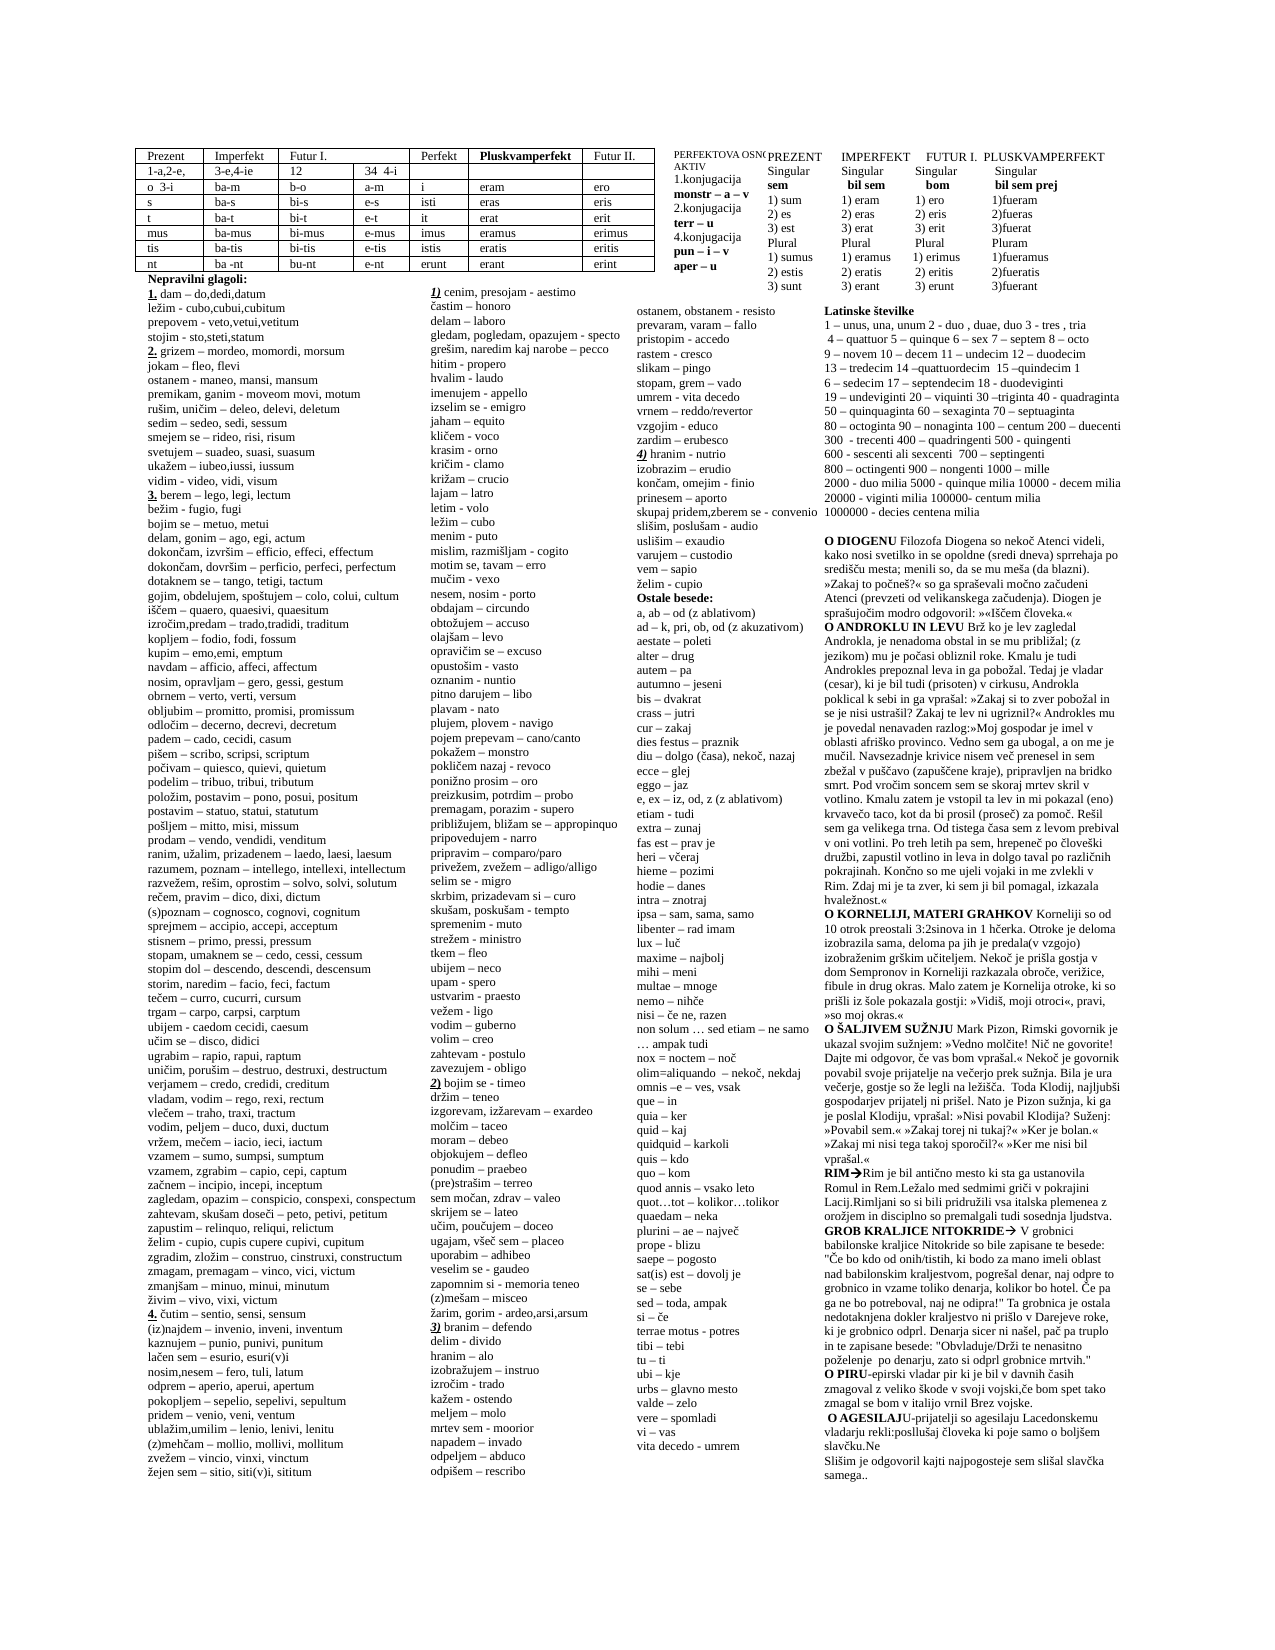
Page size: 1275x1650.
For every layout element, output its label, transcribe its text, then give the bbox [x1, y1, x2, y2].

text izgorevam, izžarevam – exardeo [430, 1104, 633, 1118]
text postavim – statuo, statui, statutum [148, 804, 429, 818]
text se – sebe [637, 1281, 821, 1295]
text vladam, vodim – rego, rexi, rectum [148, 1091, 429, 1106]
text maxime – najbolj [637, 950, 821, 965]
text (s)poznam – cognosco, cognovi, cognitum [148, 904, 429, 919]
text mrtev sem - moorior [430, 1420, 633, 1435]
text dokončam, izvršim – efficio, effeci, effectum [148, 545, 429, 559]
table_cell [410, 164, 468, 178]
text pojem prepevam – cano/canto [430, 730, 633, 745]
table_cell ero [583, 180, 654, 194]
text ecce – glej [637, 763, 821, 778]
text molčim – taceo [430, 1118, 633, 1133]
text nox = noctem – noč [637, 1051, 821, 1065]
text izselim se - emigro [430, 400, 633, 414]
text pripovedujem - narro [430, 831, 633, 845]
text počivam – quiesco, quievi, quietum [148, 761, 429, 775]
table_cell tis [136, 241, 203, 256]
text (iz)najdem – invenio, inveni, inventum [148, 1321, 429, 1336]
text svetujem – suadeo, suasi, suasum [148, 444, 429, 459]
text si – če [637, 1310, 821, 1324]
table_cell ba-s [204, 195, 278, 209]
text pišem – scribo, scripsi, scriptum [148, 746, 429, 761]
text tečem – curro, cucurri, cursum [148, 991, 429, 1005]
text začnem – incipio, incepi, inceptum [148, 1178, 429, 1192]
text 4 – quattuor 5 – quinque 6 – sex 7 – septem 8 – octo [824, 332, 1121, 347]
text quid – kaj [637, 1123, 821, 1137]
text zahtevam, skušam doseči – peto, petivi, petitum [148, 1206, 429, 1221]
text eggo – jaz [637, 778, 821, 792]
table_cell nt [136, 257, 203, 271]
text terrae motus - potres [637, 1324, 821, 1338]
text 1) cenim, presojam - aestimo [430, 285, 633, 299]
text nisi – če ne, razen [637, 1008, 821, 1022]
text dotaknem se – tango, tetigi, tactum [148, 574, 429, 588]
text skupaj pridem,zberem se - convenio [637, 505, 821, 519]
text pridem – venio, veni, ventum [148, 1408, 429, 1422]
text častim – honoro [430, 299, 633, 313]
table_cell i [410, 180, 468, 194]
text odprem – aperio, aperui, apertum [148, 1379, 429, 1393]
table_cell mus [136, 226, 203, 240]
text zmagam, premagam – vinco, vici, victum [148, 1264, 429, 1278]
text 4) hranim - nutrio [637, 447, 821, 462]
text e, ex – iz, od, z (z ablativom) [637, 792, 821, 807]
text O ŠALJIVEM SUŽNJU Mark Pizon, Rimski govornik je ukazal svojim sužnjem: »Vedno molčite! Nič ne govorite!Dajte mi odgovor, če vas bom vprašal.« Nekoč je govornik povabil svoje prijatelje na večerjo prek sužnja. Bila je ura večerje, gostje so že legli na ležišča. Toda Klodij, najljubši gospodarjev prijatelj ni prišel. Nato je Pizon sužnja, ki ga je poslal Klodiju, vprašal: »Nisi povabil Klodija? Suženj: »Povabil sem.« »Zakaj torej ni tukaj?« »Ker je bolan.« »Zakaj mi nisi tega takoj sporočil?« »Ker me nisi bil vprašal.« [824, 1022, 1121, 1166]
table_cell o 3-i [136, 180, 203, 194]
text obljubim – promitto, promisi, promissum [148, 703, 429, 718]
text 6 – sedecim 17 – septendecim 18 - duodeviginti [824, 375, 1121, 390]
text tu – ti [637, 1353, 821, 1367]
text vrnem – reddo/revertor [637, 404, 821, 418]
text zapustim – relinquo, reliqui, relictum [148, 1221, 429, 1235]
text razumem, poznam – intellego, intellexi, intellectum [148, 861, 429, 876]
text skušam, poskušam - tempto [430, 903, 633, 917]
table_cell ba-tis [204, 241, 278, 256]
table_cell imus [410, 226, 468, 240]
text saepe – pogosto [637, 1252, 821, 1267]
text navdam – afficio, affeci, affectum [148, 660, 429, 674]
table_cell ba-t [204, 210, 278, 225]
text uslišim – exaudio [637, 533, 821, 548]
text ostanem, obstanem - resisto [637, 303, 821, 318]
text skrbim, prizadevam si – curo [430, 888, 633, 903]
text plurini – ae – največ [637, 1223, 821, 1238]
text 2. grizem – mordeo, momordi, morsum [148, 344, 429, 358]
text hodie – danes [637, 878, 821, 893]
text O KORNELIJI, MATERI GRAHKOV Korneliji so od 10 otrok preostali 3:2sinova in 1 hčerka. Otroke je deloma izobrazila sama, deloma pa jih je predala(v vzgojo) izobraženim grškim učiteljem. Nekoč je prišla gostja v dom Sempronov in Korneliji razkazala obroče, verižice, fibule in drug okras. Malo zatem je Kornelija otroke, ki so prišli iz šole pokazala gostji: »Vidiš, moji otroci«, pravi, »so moj okras.« [824, 907, 1121, 1022]
text ukažem – iubeo,iussi, iussum [148, 459, 429, 473]
text lačen sem – esurio, esuri(v)i [148, 1350, 429, 1364]
text tkem – fleo [430, 946, 633, 960]
text vzamem, zgrabim – capio, cepi, captum [148, 1163, 429, 1178]
text želim - cupio, cupis cupere cupivi, cupitum [148, 1235, 429, 1249]
text O AGESILAJU-prijatelji so agesilaju Lacedonskemu vladarju rekli:posllušaj človeka ki poje samo o boljšem slavčku.Ne [824, 1410, 1121, 1453]
text obtožujem – accuso [430, 615, 633, 630]
text quod annis – vsako leto [637, 1180, 821, 1195]
text stisnem – primo, pressi, pressum [148, 933, 429, 948]
text quo – kom [637, 1166, 821, 1180]
text mislim, razmišljam - cogito [430, 543, 633, 558]
text 9 – novem 10 – decem 11 – undecim 12 – duodecim [824, 347, 1121, 361]
text vi – vas [637, 1425, 821, 1439]
text urbs – glavno mesto [637, 1382, 821, 1396]
text zahtevam - postulo [430, 1047, 633, 1061]
text nosim,nesem – fero, tuli, latum [148, 1364, 429, 1379]
text quidquid – karkoli [637, 1137, 821, 1152]
table_cell a-m [354, 180, 409, 194]
text ranim, užalim, prizadenem – laedo, laesi, laesum [148, 847, 429, 861]
text fas est – prav je [637, 835, 821, 850]
text ugrabim – rapio, rapui, raptum [148, 1048, 429, 1063]
table_header Futur I. [279, 149, 409, 163]
text rušim, uničim – deleo, delevi, deletum [148, 401, 429, 416]
text olajšam – levo [430, 630, 633, 644]
text kopljem – fodio, fodi, fossum [148, 631, 429, 646]
text izobrazim – erudio [637, 462, 821, 476]
table_cell bi-tis [279, 241, 353, 256]
text (z)mehčam – mollio, mollivi, mollitum [148, 1436, 429, 1451]
text zardim – erubesco [637, 433, 821, 447]
text quot…tot – kolikor…tolikor [637, 1195, 821, 1209]
text vidim - video, vidi, visum [148, 473, 429, 488]
text autumno – jeseni [637, 677, 821, 692]
text vodim, peljem – duco, duxi, ductum [148, 1120, 429, 1134]
text sprejmem – accipio, accepi, acceptum [148, 919, 429, 933]
table_header Pluskvamperfekt [469, 149, 582, 163]
text strežem - ministro [430, 932, 633, 946]
text zapomnim si - memoria teneo [430, 1277, 633, 1291]
text kažem - ostendo [430, 1392, 633, 1406]
text alter – drug [637, 648, 821, 663]
text prepovem - veto,vetui,vetitum [148, 315, 429, 329]
text imenujem - appello [430, 385, 633, 400]
text ustvarim - praesto [430, 989, 633, 1003]
text križam – crucio [430, 472, 633, 486]
text nosim, opravljam – gero, gessi, gestum [148, 674, 429, 689]
text O ANDROKLU IN LEVU Brž ko je lev zagledal Androkla, je nenadoma obstal in se mu približal; (z jezikom) mu je počasi obliznil roke. Kmalu je tudi Androkles prepoznal leva in ga pobožal. Tedaj je vladar (cesar), ki je bil tudi (prisoten) v cirkusu, Androkla poklical k sebi in ga vprašal: »Zakaj si to zver pobožal in se je nisi ustrašil? Zakaj te lev ni ugriznil?« Androkles mu je povedal nenavaden razlog:»Moj gospodar je imel v oblasti afriško provinco. Vedno sem ga ubogal, a on me je mučil. Navsezadnje krivice nisem več prenesel in sem zbežal v puščavo (zapuščene kraje), pripravljen na bridko smrt. Pod vročim soncem sem se skoraj mrtev skril v votlino. Kmalu zatem je vstopil ta lev in mi pokazal (eno) krvavečo taco, kot da bi prosil (proseč) za pomoč. Rešil sem ga velikega trna. Od tistega časa sem z levom prebival v oni votlini. Po treh letih pa sem, hrepeneč po človeški družbi, zapustil votlino in leva in dolgo taval po različnih pokrajinah. Končno so me ujeli vojaki in me zvlekli v Rim. Zdaj mi je ta zver, ki sem ji bil pomagal, izkazala hvaležnost.« [824, 620, 1121, 907]
text zavezujem - obligo [430, 1061, 633, 1075]
text stopim dol – descendo, descendi, descensum [148, 962, 429, 976]
text selim se - migro [430, 874, 633, 888]
text krasim - orno [430, 443, 633, 457]
text meljem – molo [430, 1406, 633, 1420]
text opravičim se – excuso [430, 644, 633, 658]
text upam - spero [430, 975, 633, 989]
text kličem - voco [430, 428, 633, 443]
text non solum … sed etiam – ne samo … ampak tudi [637, 1022, 821, 1051]
text omnis –e – ves, vsak [637, 1080, 821, 1094]
text odločim – decerno, decrevi, decretum [148, 718, 429, 732]
text vežem - ligo [430, 1003, 633, 1018]
table_header Imperfekt [204, 149, 278, 163]
text slišim, poslušam - audio [637, 519, 821, 533]
text sedim – sedeo, sedi, sessum [148, 416, 429, 430]
table_cell eras [469, 195, 582, 209]
text 600 - sescenti ali sexcenti 700 – septingenti [824, 447, 1121, 462]
text mučim - vexo [430, 572, 633, 587]
table_cell erant [469, 257, 582, 271]
text držim – teneo [430, 1090, 633, 1104]
text mihi – meni [637, 965, 821, 979]
text vere – spomladi [637, 1410, 821, 1425]
text (pre)strašim – terreo [430, 1176, 633, 1190]
text storim, naredim – facio, feci, factum [148, 976, 429, 991]
text Nepravilni glagoli: [148, 272, 672, 286]
table_cell e-mus [354, 226, 409, 240]
text ležim – cubo [430, 515, 633, 529]
table_cell eram [469, 180, 582, 194]
text ležim - cubo,cubui,cubitum [148, 301, 429, 315]
text vržem, mečem – iacio, ieci, iactum [148, 1134, 429, 1149]
text nemo – nihče [637, 993, 821, 1008]
text diu – dolgo (časa), nekoč, nazaj [637, 749, 821, 763]
text kričim - clamo [430, 457, 633, 472]
table_cell eramus [469, 226, 582, 240]
table_cell ba-m [204, 180, 278, 194]
text GROB KRALJICE NITOKRIDE V grobnici babilonske kraljice Nitokride so bile zapisane te besede: "Če bo kdo od onih/tistih, ki bodo za mano imeli oblast nad babilonskim kraljestvom, pogrešal denar, naj odpre to grobnico in vzame toliko denarja, kolikor bo hotel. Če pa ga ne bo potreboval, naj ne odipra!" Ta grobnica je ostala nedotaknjena dokler kraljestvo ni prišlo v Darejeve roke, ki je grobnico odprl. Denarja sicer ni našel, pač pa truplo in te zapisane besede: "Obvladuje/Drži te nenasitno poželenje po denarju, zato si odprl grobnice mrtvih." [824, 1223, 1121, 1367]
text hitim - propero [430, 357, 633, 371]
text preizkusim, potrdim – probo [430, 788, 633, 802]
text želim - cupio [637, 577, 821, 591]
text crass – jutri [637, 706, 821, 720]
text slikam – pingo [637, 361, 821, 375]
text sed – toda, ampak [637, 1295, 821, 1310]
text ubijem – neco [430, 960, 633, 975]
text [635, 1465, 823, 1479]
table_cell eritis [583, 241, 654, 256]
table_cell isti [410, 195, 468, 209]
table_cell [469, 164, 582, 178]
text dies festus – praznik [637, 735, 821, 749]
text nesem, nosim - porto [430, 587, 633, 601]
text stojim - sto,steti,statum [148, 329, 429, 344]
text grešim, naredim kaj narobe – pecco [430, 342, 633, 357]
text quia – ker [637, 1108, 821, 1123]
text zagledam, opazim – conspicio, conspexi, conspectum [148, 1192, 429, 1206]
text 2000 - duo milia 5000 - quinque milia 10000 - decem milia 20000 - viginti milia 100000- centum milia [824, 476, 1121, 505]
text delam, gonim – ago, egi, actum [148, 531, 429, 545]
text autem – pa [637, 663, 821, 677]
text lux – luč [637, 936, 821, 950]
text podelim – tribuo, tribui, tributum [148, 775, 429, 789]
text žarim, gorim - ardeo,arsi,arsum [430, 1305, 633, 1320]
text prodam – vendo, vendidi, venditum [148, 833, 429, 847]
table_cell erat [469, 210, 582, 225]
text odpišem – rescribo [430, 1463, 633, 1478]
text plujem, plovem - navigo [430, 716, 633, 730]
text pokličem nazaj - revoco [430, 759, 633, 773]
table_cell e-t [354, 210, 409, 225]
text gledam, pogledam, opazujem - specto [430, 328, 633, 342]
text razvežem, rešim, oprostim – solvo, solvi, solutum [148, 876, 429, 890]
text veselim se - gaudeo [430, 1262, 633, 1277]
text RIMRim je bil antično mesto ki sta ga ustanovila Romul in Rem.Ležalo med sedmimi griči v pokrajini Lacij.Rimljani so si bili pridružili vsa italska plemenea z orožjem in disciplno so premalgali tudi sosednja ljudstva. [824, 1166, 1121, 1223]
text letim - volo [430, 500, 633, 515]
text vem – sapio [637, 562, 821, 577]
table_cell ba-mus [204, 226, 278, 240]
text aestate – poleti [637, 634, 821, 648]
text heri – včeraj [637, 850, 821, 864]
table_cell e-s [354, 195, 409, 209]
text 1. dam – do,dedi,datum [148, 286, 429, 301]
text ipsa – sam, sama, samo [637, 907, 821, 922]
text etiam - tudi [637, 807, 821, 821]
text opustošim - vasto [430, 658, 633, 673]
text que – in [637, 1094, 821, 1108]
text O DIOGENU Filozofa Diogena so nekoč Atenci videli, kako nosi svetilko in se opoldne (sredi dneva) sprrehaja po središču mesta; menili so, da se mu meša (da blazni). »Zakaj to počneš?« so ga spraševali močno začudeni Atenci (prevzeti od velikanskega začudenja). Diogen je sprašujočim modro odgovoril: »«Iščem človeka.« [824, 533, 1121, 620]
text umrem - vita decedo [637, 390, 821, 404]
text sat(is) est – dovolj je [637, 1267, 821, 1281]
text 50 – quinquaginta 60 – sexaginta 70 – septuaginta [824, 404, 1121, 418]
text multae – mnoge [637, 979, 821, 993]
text objokujem – defleo [430, 1147, 633, 1162]
text obrnem – verto, verti, versum [148, 689, 429, 703]
text ubi – kje [637, 1367, 821, 1382]
text verjamem – credo, credidi, creditum [148, 1077, 429, 1091]
table_cell s [136, 195, 203, 209]
text ubijem - caedom cecidi, caesum [148, 1019, 429, 1034]
text Slišim je odgovoril kajti najpogosteje sem slišal slavčka samega.. [824, 1453, 1121, 1482]
text sem močan, zdrav – valeo [430, 1190, 633, 1205]
text položim, postavim – pono, posui, positum [148, 789, 429, 804]
text pošljem – mitto, misi, missum [148, 818, 429, 833]
text varujem – custodio [637, 548, 821, 562]
text uporabim – adhibeo [430, 1248, 633, 1262]
text quis – kdo [637, 1152, 821, 1166]
table_cell bu-nt [279, 257, 353, 271]
table_header Perfekt [410, 149, 468, 163]
text menim - puto [430, 529, 633, 543]
text izobražujem – instruo [430, 1363, 633, 1377]
table_cell 34 4-i [354, 164, 409, 178]
text valde – zelo [637, 1396, 821, 1410]
text stopam, umaknem se – cedo, cessi, cessum [148, 948, 429, 962]
text smejem se – rideo, risi, risum [148, 430, 429, 444]
text hvalim - laudo [430, 371, 633, 385]
table_cell 1-a,2-e, [136, 164, 203, 178]
text privežem, zvežem – adligo/alligo [430, 860, 633, 874]
table_cell e-nt [354, 257, 409, 271]
text tibi – tebi [637, 1338, 821, 1353]
text iščem – quaero, quaesivi, quaesitum [148, 603, 429, 617]
text cur – zakaj [637, 720, 821, 735]
text ponudim – praebeo [430, 1162, 633, 1176]
text [635, 286, 766, 301]
table_cell 3-e,4-ie [204, 164, 278, 178]
text kaznujem – punio, punivi, punitum [148, 1336, 429, 1350]
text bis – dvakrat [637, 692, 821, 706]
text obdajam – circundo [430, 601, 633, 615]
text vzamem – sumo, sumpsi, sumptum [148, 1149, 429, 1163]
text prinesem – aporto [637, 490, 821, 505]
text 3. berem – lego, legi, lectum [148, 488, 429, 502]
text padem – cado, cecidi, casum [148, 732, 429, 746]
text rečem, pravim – dico, dixi, dictum [148, 890, 429, 904]
table_header Futur II. [583, 149, 654, 163]
text premikam, ganim - moveom movi, motum [148, 387, 429, 401]
text plavam - nato [430, 702, 633, 716]
table_cell ba -nt [204, 257, 278, 271]
text stopam, grem – vado [637, 375, 821, 390]
table_cell t [136, 210, 203, 225]
table_cell bi-s [279, 195, 353, 209]
text jokam – fleo, flevi [148, 358, 429, 373]
text olim=aliquando – nekoč, nekdaj [637, 1065, 821, 1080]
text prevaram, varam – fallo [637, 318, 821, 332]
text končam, omejim - finio [637, 476, 821, 490]
text vita decedo - umrem [637, 1439, 821, 1453]
table_cell erunt [410, 257, 468, 271]
text izročim - trado [430, 1377, 633, 1392]
text trgam – carpo, carpsi, carptum [148, 1005, 429, 1019]
text delam – laboro [430, 313, 633, 328]
text Latinske številke [824, 303, 1121, 318]
text (z)mešam – misceo [430, 1291, 633, 1305]
text extra – zunaj [637, 821, 821, 835]
text rastem - cresco [637, 347, 821, 361]
table_cell it [410, 210, 468, 225]
text uničim, porušim – destruo, destruxi, destructum [148, 1063, 429, 1077]
table_cell b-o [279, 180, 353, 194]
text odpeljem – abduco [430, 1449, 633, 1463]
text 1 – unus, una, unum 2 - duo , duae, duo 3 - tres , tria [824, 318, 1121, 332]
text 19 – undeviginti 20 – viquinti 30 –triginta 40 - quadraginta [824, 390, 1121, 404]
table_cell eris [583, 195, 654, 209]
text pitno darujem – libo [430, 687, 633, 702]
text 800 – octingenti 900 – nongenti 1000 – mille [824, 462, 1121, 476]
table_cell [583, 164, 654, 178]
text pokopljem – sepelio, sepelivi, sepultum [148, 1393, 429, 1408]
text izročim,predam – trado,tradidi, traditum [148, 617, 429, 631]
table_cell bi-mus [279, 226, 353, 240]
text učim se – disco, didici [148, 1034, 429, 1048]
text vlečem – traho, traxi, tractum [148, 1106, 429, 1120]
text hieme – pozimi [637, 864, 821, 878]
text vzgojim - educo [637, 418, 821, 433]
text 3) branim – defendo [430, 1320, 633, 1334]
text motim se, tavam – erro [430, 558, 633, 572]
text pristopim - accedo [637, 332, 821, 347]
text libenter – rad imam [637, 922, 821, 936]
text učim, poučujem – doceo [430, 1219, 633, 1233]
table_header Prezent [136, 149, 203, 163]
text 13 – tredecim 14 –quattuordecim 15 –quindecim 1 [824, 361, 1121, 375]
text zgradim, zložim – construo, cinstruxi, constructum [148, 1249, 429, 1264]
text oznanim - nuntio [430, 673, 633, 687]
text volim – creo [430, 1032, 633, 1047]
text ugajam, všeč sem – placeo [430, 1233, 633, 1248]
text moram – debeo [430, 1133, 633, 1147]
text prope - blizu [637, 1238, 821, 1252]
text ostanem - maneo, mansi, mansum [148, 373, 429, 387]
text pripravim – comparo/paro [430, 845, 633, 860]
table_cell erimus [583, 226, 654, 240]
text spremenim - muto [430, 917, 633, 932]
text zvežem – vincio, vinxi, vinctum [148, 1451, 429, 1465]
text Ostale besede: [637, 591, 821, 605]
text quaedam – neka [637, 1209, 821, 1223]
text premagam, porazim - supero [430, 802, 633, 817]
text dokončam, dovršim – perficio, perfeci, perfectum [148, 559, 429, 574]
text 2) bojim se - timeo [430, 1075, 633, 1090]
text kupim – emo,emi, emptum [148, 646, 429, 660]
text živim – vivo, vixi, victum [148, 1293, 429, 1307]
text O PIRU-epirski vladar pir ki je bil v davnih časih zmagoval z veliko škode v svoji vojski,če bom spet tako zmagal se bom v italijo vrnil Brez vojske. [824, 1367, 1121, 1410]
text pokažem – monstro [430, 745, 633, 759]
text 80 – octoginta 90 – nonaginta 100 – centum 200 – duecenti 300 - trecenti 400 – quadringenti 500 - quingenti [824, 418, 1121, 447]
text zmanjšam – minuo, minui, minutum [148, 1278, 429, 1293]
text ublažim,umilim – lenio, lenivi, lenitu [148, 1422, 429, 1436]
table_cell erit [583, 210, 654, 225]
table_cell eratis [469, 241, 582, 256]
table_cell erint [583, 257, 654, 271]
text [635, 1451, 823, 1465]
text bojim se – metuo, metui [148, 516, 429, 531]
text približujem, bližam se – appropinquo [430, 817, 633, 831]
text jaham – equito [430, 414, 633, 428]
text lajam – latro [430, 486, 633, 500]
text 4. čutim – sentio, sensi, sensum [148, 1307, 429, 1321]
text hranim – alo [430, 1348, 633, 1363]
text napadem – invado [430, 1435, 633, 1449]
table_cell e-tis [354, 241, 409, 256]
table_cell istis [410, 241, 468, 256]
text intra – znotraj [637, 893, 821, 907]
text ad – k, pri, ob, od (z akuzativom) [637, 620, 821, 634]
text a, ab – od (z ablativom) [637, 605, 821, 620]
text vodim – guberno [430, 1018, 633, 1032]
text delim - divido [430, 1334, 633, 1348]
table_cell bi-t [279, 210, 353, 225]
text 1000000 - decies centena milia [824, 505, 1121, 519]
text žejen sem – sitio, siti(v)i, sititum [148, 1465, 429, 1479]
text ponižno prosim – oro [430, 773, 633, 788]
text skrijem se – lateo [430, 1205, 633, 1219]
table_cell 12 [279, 164, 353, 178]
text gojim, obdelujem, spoštujem – colo, colui, cultum [148, 588, 429, 603]
text bežim - fugio, fugi [148, 502, 429, 516]
